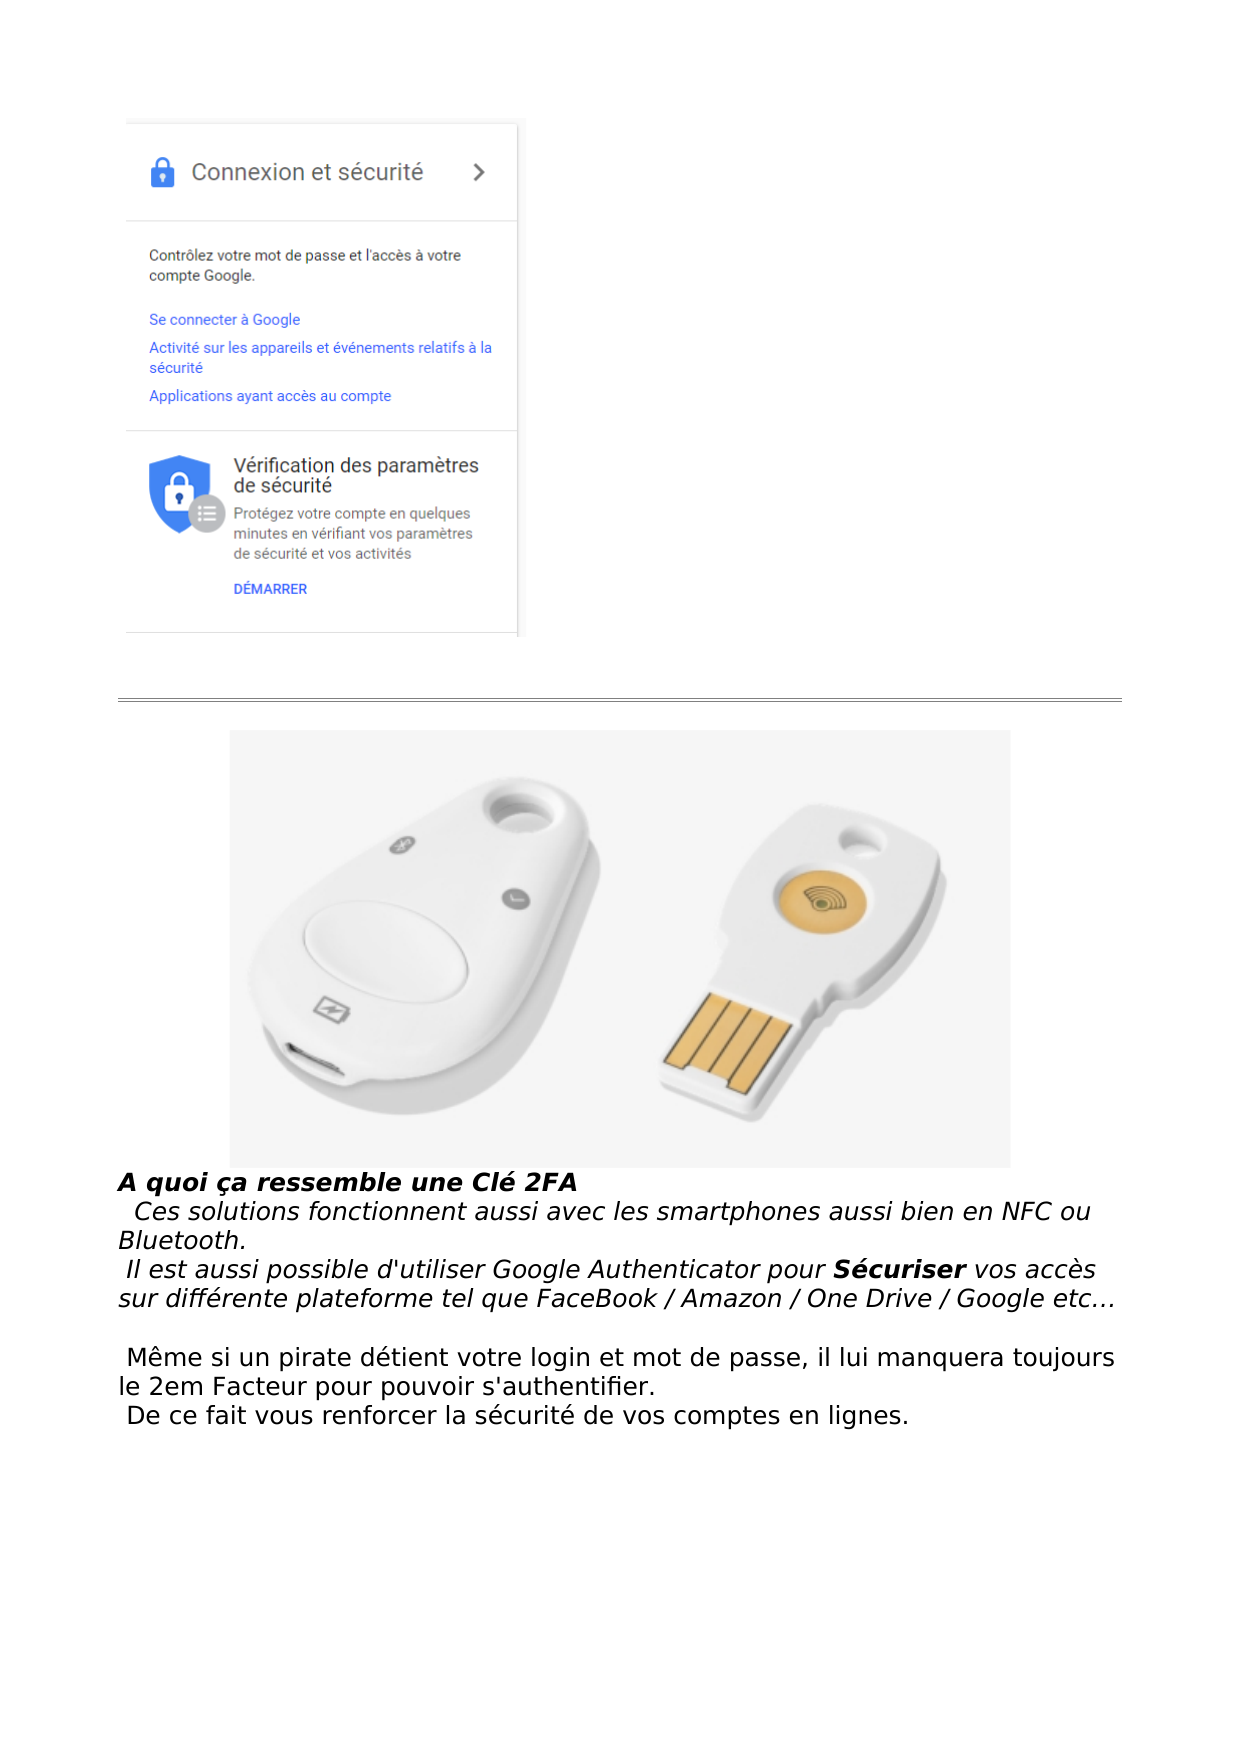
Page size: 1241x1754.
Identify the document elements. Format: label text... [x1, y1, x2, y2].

picture [229, 730, 1011, 1168]
text A quoi ça ressemble une Clé 2FA Ces solutions fonctionnent aussi avec les smartphones aussi bien en NFC ou Bluetooth. Il est aussi possible d'utiliser Google Authenticator pour Sécuriser vos accès sur différente plateforme tel que FaceBook / Amazon / One Drive / Google etc… Même si un pirate détient votre login et mot de passe, il lui manquera toujours le 2em Facteur pour pouvoir s'authentifier. De ce fait vous renforcer la sécurité de vos comptes en lignes. [118, 730, 1122, 1459]
picture [126, 118, 527, 637]
text [118, 118, 1122, 671]
